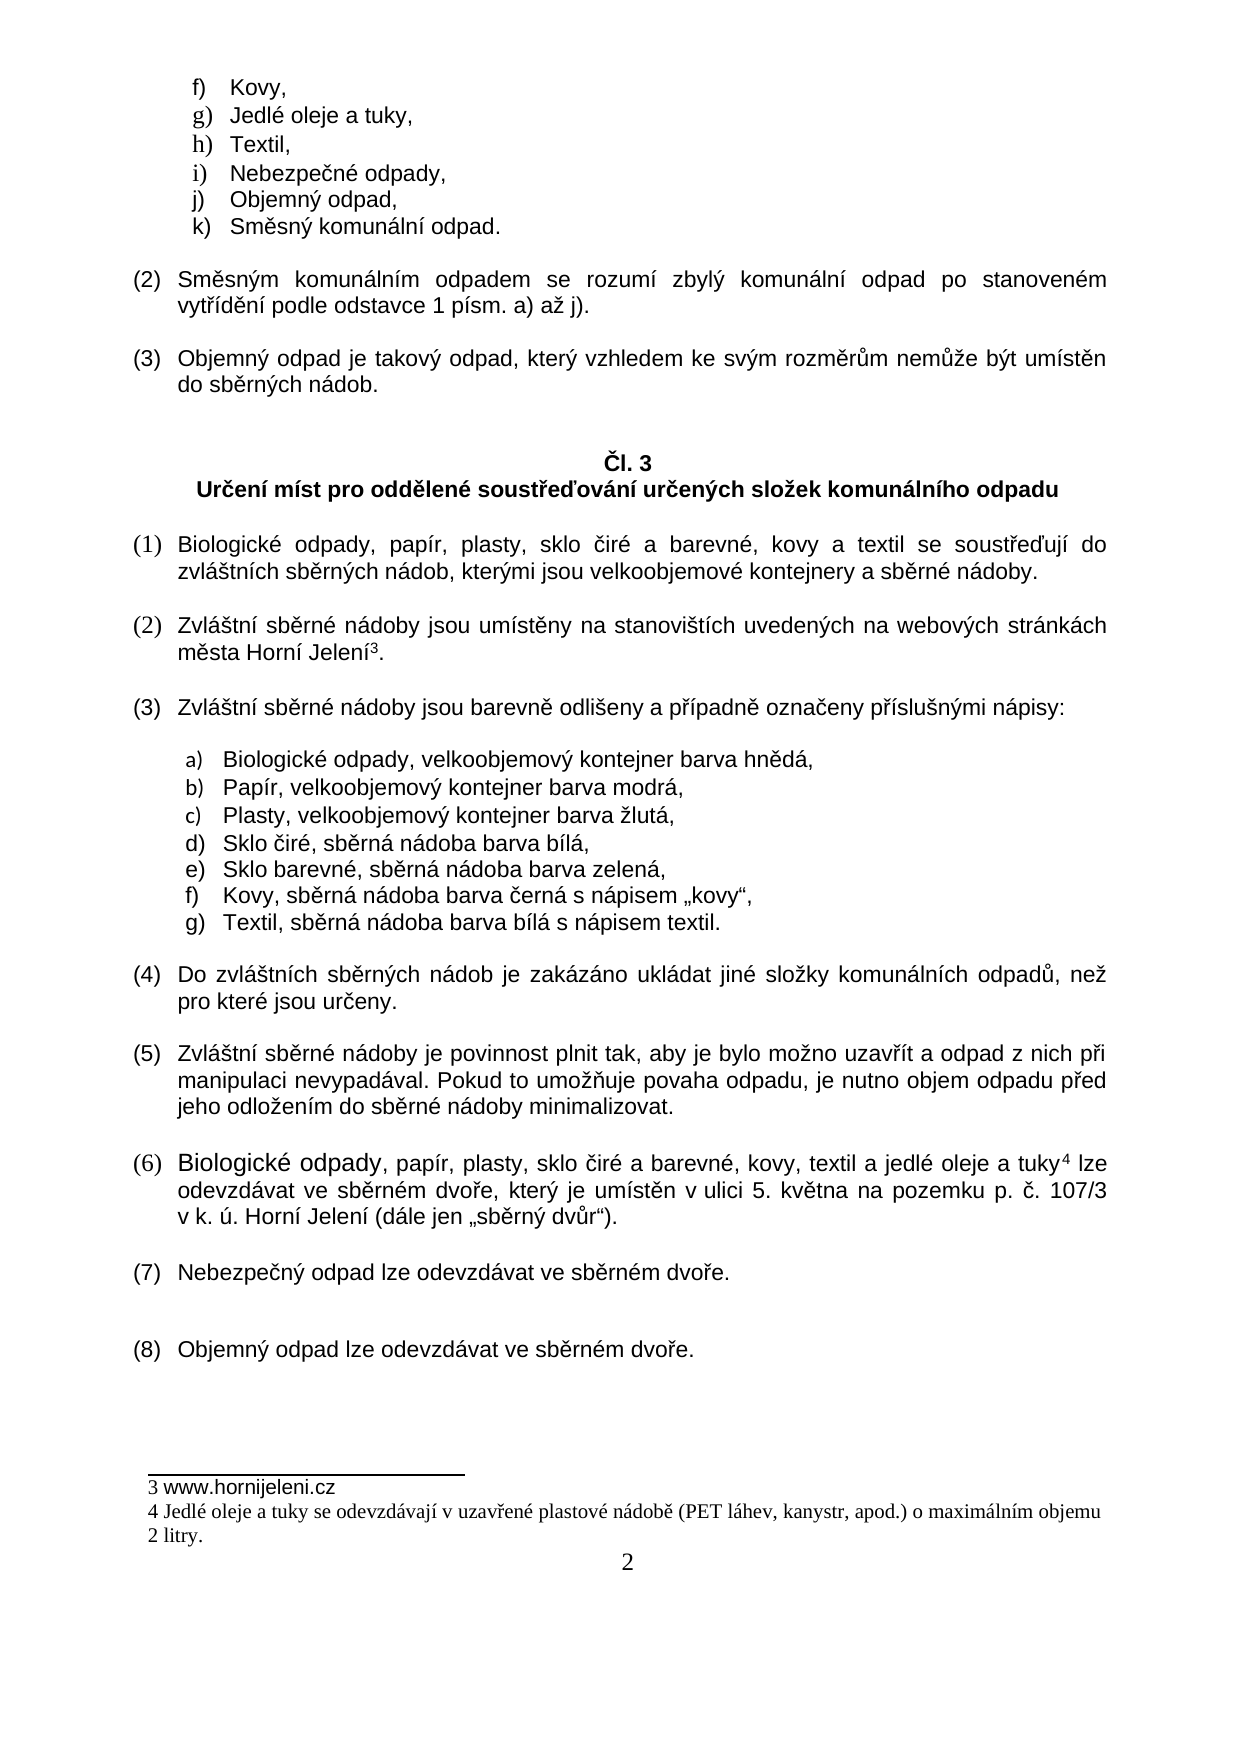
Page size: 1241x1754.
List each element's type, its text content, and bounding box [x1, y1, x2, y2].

subtitle Určení míst pro oddělené soustřeďování určených složek komunálního odpadu [148, 476, 1107, 503]
list Sklo čiré, sběrná nádoba barva bílá, [185, 829, 1107, 856]
list Zvláštní sběrné nádoby jsou barevně odlišeny a případně označeny příslušnými nápisy: [133, 694, 1107, 721]
list Biologické odpady, papír, plasty, sklo čiré a barevné, kovy, textil a jedlé oleje a tuky lze odevzdávat ve sběrném dvoře, který je umístěn v ulici 5. května na pozemku p. č. 107/3 v k. ú. Horní Jelení (dále jen „sběrný dvůr“). [133, 1148, 1107, 1230]
list Směsný komunální odpad. [192, 213, 1107, 239]
list Jedlé oleje a tuky se odevzdávají v uzavřené plastové nádobě (PET láhev, kanystr, apod.) o maximálním objemu 2 litry. [148, 1499, 1107, 1547]
list Nebezpečné odpady, [192, 158, 1107, 186]
list Zvláštní sběrné nádoby je povinnost plnit tak, aby je bylo možno uzavřít a odpad z nich při manipulaci nevypadával. Pokud to umožňuje povaha odpadu, je nutno objem odpadu před jeho odložením do sběrné nádoby minimalizovat. [133, 1040, 1107, 1119]
list Objemný odpad je takový odpad, který vzhledem ke svým rozměrům nemůže být umístěn do sběrných nádob. [133, 344, 1107, 397]
list Kovy, [192, 74, 1107, 100]
list Objemný odpad, [192, 186, 1107, 213]
list Biologické odpady, papír, plasty, sklo čiré a barevné, kovy a textil se soustřeďují do zvláštních sběrných nádob, kterými jsou velkoobjemové kontejnery a sběrné nádoby. [133, 529, 1107, 584]
list Objemný odpad lze odevzdávat ve sběrném dvoře. [133, 1336, 1107, 1362]
list Textil, [192, 129, 1107, 158]
list Biologické odpady, velkoobjemový kontejner barva hnědá, [185, 745, 1107, 773]
list Sklo barevné, sběrná nádoba barva zelená, [185, 856, 1107, 882]
list Zvláštní sběrné nádoby jsou umístěny na stanovištích uvedených na webových stránkách města Horní Jelení. [133, 611, 1107, 666]
text Čl. 3 [148, 450, 1107, 476]
list www.hornijeleni.cz [148, 1475, 1107, 1499]
list Kovy, sběrná nádoba barva černá s nápisem „kovy“, [185, 882, 1107, 908]
list Papír, velkoobjemový kontejner barva modrá, [185, 773, 1107, 801]
list Textil, sběrná nádoba barva bílá s nápisem textil. [185, 908, 1107, 935]
list Jedlé oleje a tuky, [192, 100, 1107, 129]
list Plasty, velkoobjemový kontejner barva žlutá, [185, 801, 1107, 829]
list Nebezpečný odpad lze odevzdávat ve sběrném dvoře. [133, 1258, 1107, 1285]
list Směsným komunálním odpadem se rozumí zbylý komunální odpad po stanoveném vytřídění podle odstavce 1 písm. a) až j). [133, 266, 1107, 318]
list Do zvláštních sběrných nádob je zakázáno ukládat jiné složky komunálních odpadů, než pro které jsou určeny. [133, 961, 1107, 1014]
